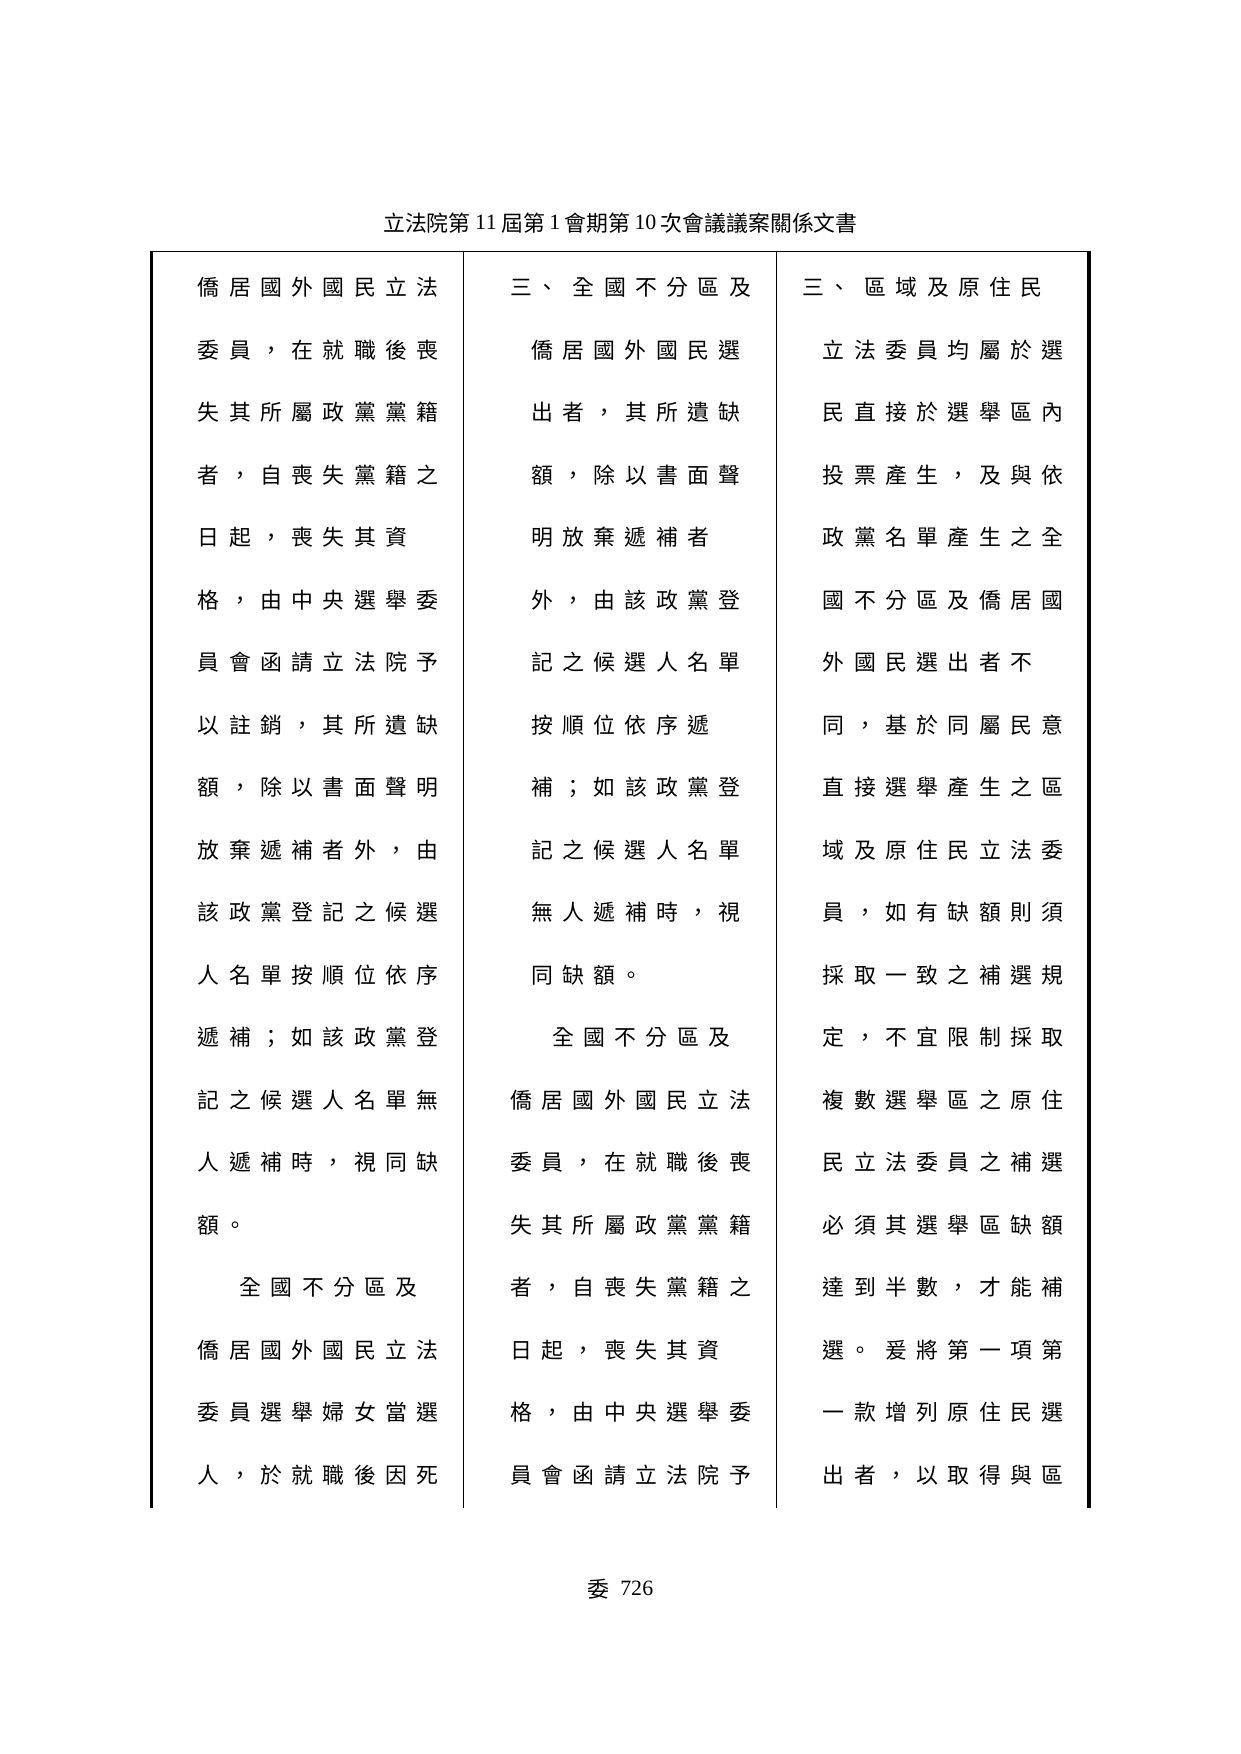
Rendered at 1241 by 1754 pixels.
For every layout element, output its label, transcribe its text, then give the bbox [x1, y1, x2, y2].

table_cell 三、全國不分區及僑居國外國民選出者，其所遺缺額，除以書面聲明放棄遞補者外，由該政黨登記之候選人名單按順位依序遞補；如該政黨登記之候選人名單無人遞補時，視同缺額。 全國不分區及僑居國外國民立法委員，在就職後喪失其所屬政黨黨籍者，自喪失黨籍之日起，喪失其資格，由中央選舉委員會函請立法院予 [464, 252, 776, 1508]
table_cell 三、區域及原住民立法委員均屬於選民直接於選舉區內投票產生，及與依政黨名單產生之全國不分區及僑居國外國民選出者不同，基於同屬民意直接選舉產生之區域及原住民立法委員，如有缺額則須採取一致之補選規定，不宜限制採取複數選舉區之原住民立法委員之補選必須其選舉區缺額達到半數，才能補選。爰將第一項第一款增列原住民選出者，以取得與區 [777, 252, 1087, 1508]
table_cell 僑居國外國民立法委員，在就職後喪失其所屬政黨黨籍者，自喪失黨籍之日起，喪失其資格，由中央選舉委員會函請立法院予以註銷，其所遺缺額，除以書面聲明放棄遞補者外，由該政黨登記之候選人名單按順位依序遞補；如該政黨登記之候選人名單無人遞補時，視同缺額。 全國不分區及僑居國外國民立法委員選舉婦女當選人，於就職後因死 [153, 252, 463, 1508]
